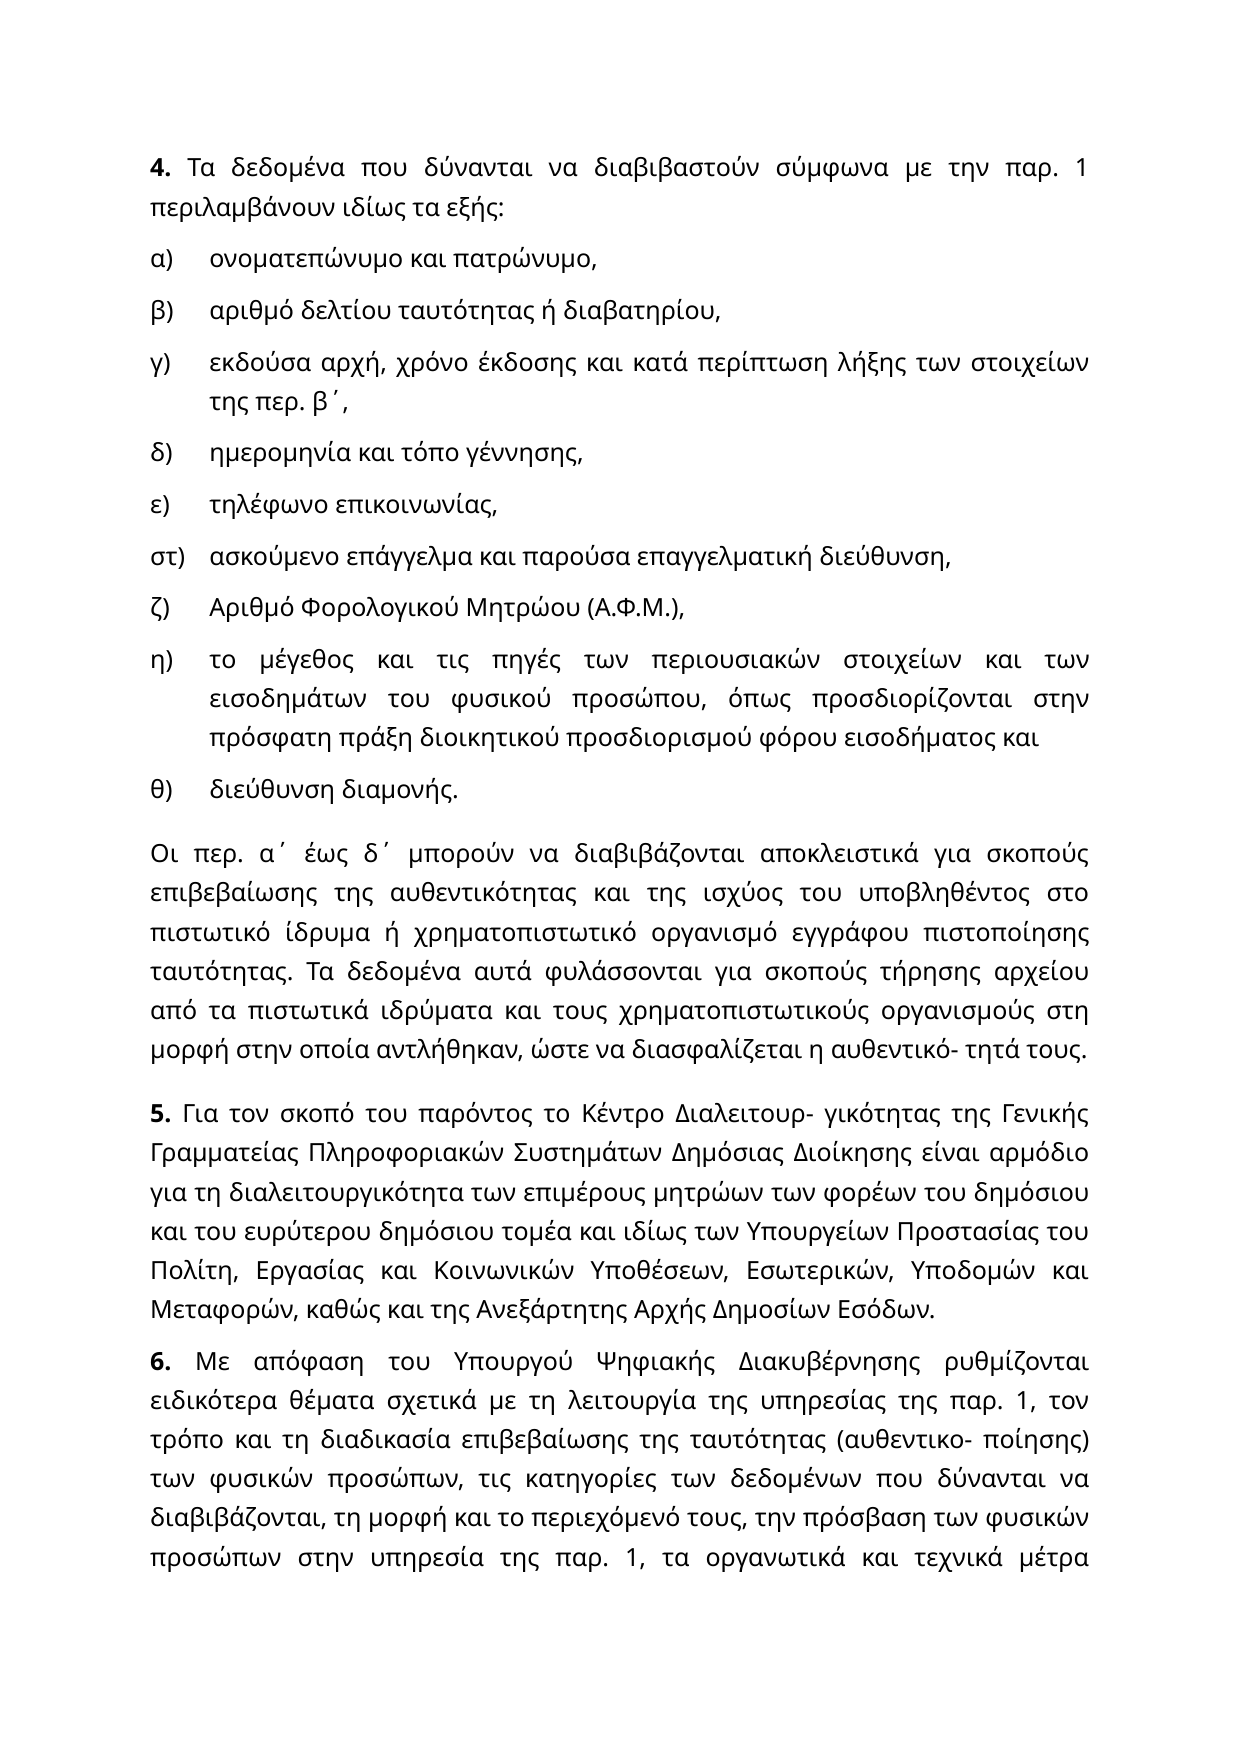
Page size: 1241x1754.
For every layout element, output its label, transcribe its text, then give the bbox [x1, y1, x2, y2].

text 4. Τα δεδομένα που δύνανται να διαβιβαστούν σύμφωνα με την παρ. 1 περιλαμβάνουν ιδίως τα εξής: [150, 150, 1090, 223]
list η) το μέγεθος και τις πηγές των περιουσιακών στοιχείων και των εισοδημάτων του φυσικού προσώπου, όπως προσδιορίζονται στην πρόσφατη πράξη διοικητικού προσδιορισμού φόρου εισοδήματος και [150, 642, 1090, 754]
text Οι περ. α΄ έως δ΄ μπορούν να διαβιβάζονται αποκλειστικά για σκοπούς επιβεβαίωσης της αυθεντικότητας και της ισχύος του υποβληθέντος στο πιστωτικό ίδρυμα ή χρηματοπιστωτικό οργανισμό εγγράφου πιστοποίησης ταυτότητας. Τα δεδομένα αυτά φυλάσσονται για σκοπούς τήρησης αρχείου από τα πιστωτικά ιδρύματα και τους χρηματοπιστωτικούς οργανισμούς στη μορφή στην οποία αντλήθηκαν, ώστε να διασφαλίζεται η αυθεντικό- τητά τους. [150, 836, 1090, 1066]
list γ) εκδούσα αρχή, χρόνο έκδοσης και κατά περίπτωση λήξης των στοιχείων της περ. β΄, [150, 344, 1090, 417]
text 5. Για τον σκοπό του παρόντος το Κέντρο Διαλειτουρ- γικότητας της Γενικής Γραμματείας Πληροφοριακών Συστημάτων Δημόσιας Διοίκησης είναι αρμόδιο για τη διαλειτουργικότητα των επιμέρους μητρώων των φορέων του δημόσιου και του ευρύτερου δημόσιου τομέα και ιδίως των Υπουργείων Προστασίας του Πολίτη, Εργασίας και Κοινωνικών Υποθέσεων, Εσωτερικών, Υποδομών και Μεταφορών, καθώς και της Ανεξάρτητης Αρχής Δημοσίων Εσόδων. [150, 1096, 1090, 1326]
list β) αριθμό δελτίου ταυτότητας ή διαβατηρίου, [150, 292, 1090, 327]
list α) ονοματεπώνυμο και πατρώνυμο, [150, 241, 1090, 275]
list ζ) Αριθμό Φορολογικού Μητρώου (Α.Φ.Μ.), [150, 590, 1090, 624]
list ε) τηλέφωνο επικοινωνίας, [150, 487, 1090, 521]
text 6. Με απόφαση του Υπουργού Ψηφιακής Διακυβέρνησης ρυθμίζονται ειδικότερα θέματα σχετικά με τη λειτουργία της υπηρεσίας της παρ. 1, τον τρόπο και τη διαδικασία επιβεβαίωσης της ταυτότητας (αυθεντικο- ποίησης) των φυσικών προσώπων, τις κατηγορίες των δεδομένων που δύνανται να διαβιβάζονται, τη μορφή και το περιεχόμενό τους, την πρόσβαση των φυσικών προσώπων στην υπηρεσία της παρ. 1, τα οργανωτικά και τεχνικά μέτρα [150, 1343, 1090, 1573]
list δ) ημερομηνία και τόπο γέννησης, [150, 435, 1090, 469]
list θ) διεύθυνση διαμονής. [150, 772, 1090, 806]
list στ) ασκούμενο επάγγελμα και παρούσα επαγγελματική διεύθυνση, [150, 538, 1090, 572]
